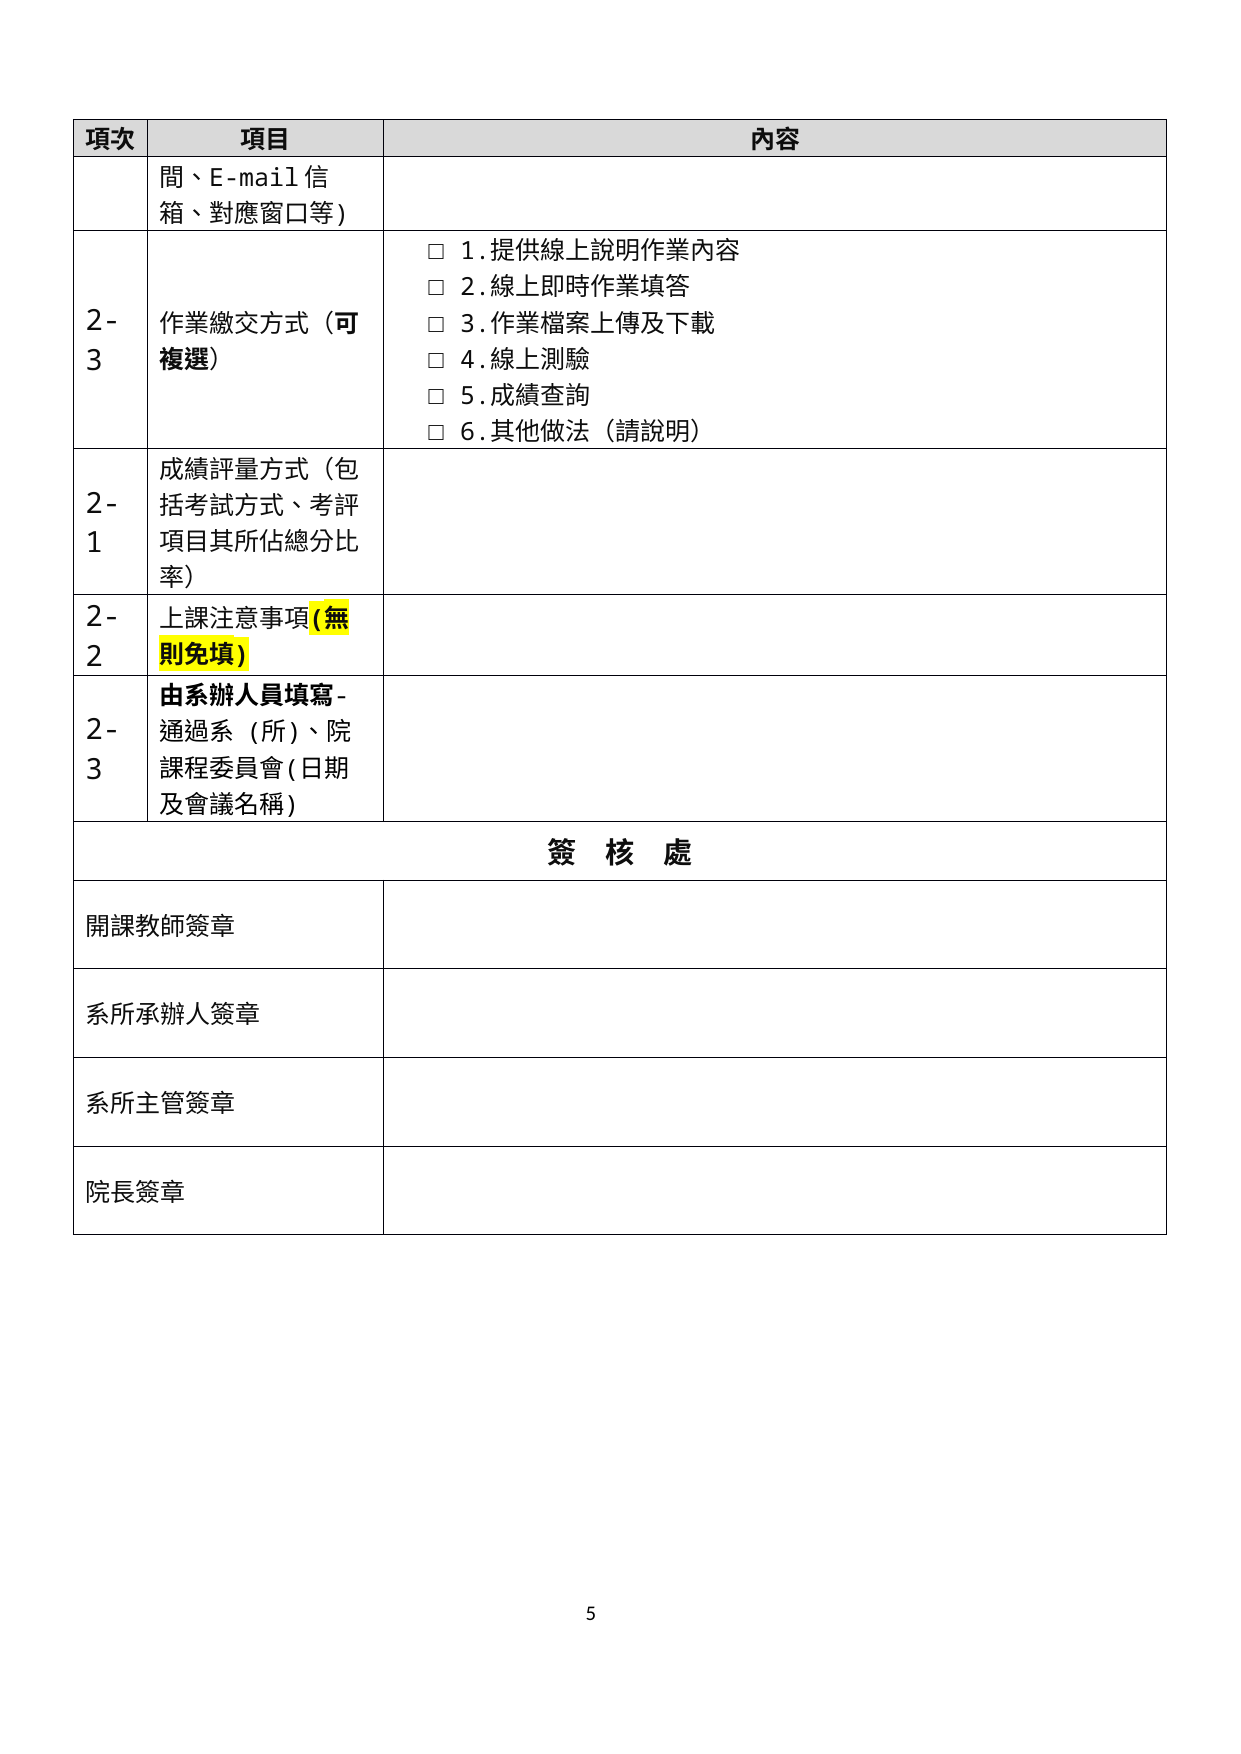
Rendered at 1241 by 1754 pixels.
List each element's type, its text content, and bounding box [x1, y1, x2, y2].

table_cell [384, 1147, 1166, 1234]
table_cell 簽 核 處 [74, 822, 1166, 879]
table_cell [384, 969, 1166, 1057]
table_cell 1.提供線上說明作業內容 2.線上即時作業填答 3.作業檔案上傳及下載 4.線上測驗 5.成績查詢 6.其他做法（請說明） [384, 231, 1166, 448]
table_cell 間、E-mail信箱、對應窗口等) [148, 157, 383, 229]
table_cell [384, 676, 1166, 821]
table_cell [384, 595, 1166, 674]
table_cell [74, 449, 147, 594]
table_cell 成績評量方式（包括考試方式、考評項目其所佔總分比率） [148, 449, 383, 594]
table_header 項次 [74, 120, 147, 156]
table_cell [74, 231, 147, 448]
table_header 項目 [148, 120, 383, 156]
table_cell 作業繳交方式（可複選） [148, 231, 383, 448]
table_cell 由系辦人員填寫-通過系 (所)、院課程委員會(日期及會議名稱) [148, 676, 383, 821]
table_cell 系所主管簽章 [74, 1058, 383, 1146]
table_cell 系所承辦人簽章 [74, 969, 383, 1057]
table_cell [74, 595, 147, 674]
table_cell [384, 157, 1166, 229]
table_cell 上課注意事項(無則免填) [148, 595, 383, 674]
table_header 內容 [384, 120, 1166, 156]
table_cell 開課教師簽章 [74, 881, 383, 968]
table_cell [384, 449, 1166, 594]
table_cell [384, 1058, 1166, 1146]
table_cell [384, 881, 1166, 968]
table_cell [74, 676, 147, 821]
table_cell 院長簽章 [74, 1147, 383, 1234]
table_cell [74, 157, 147, 229]
